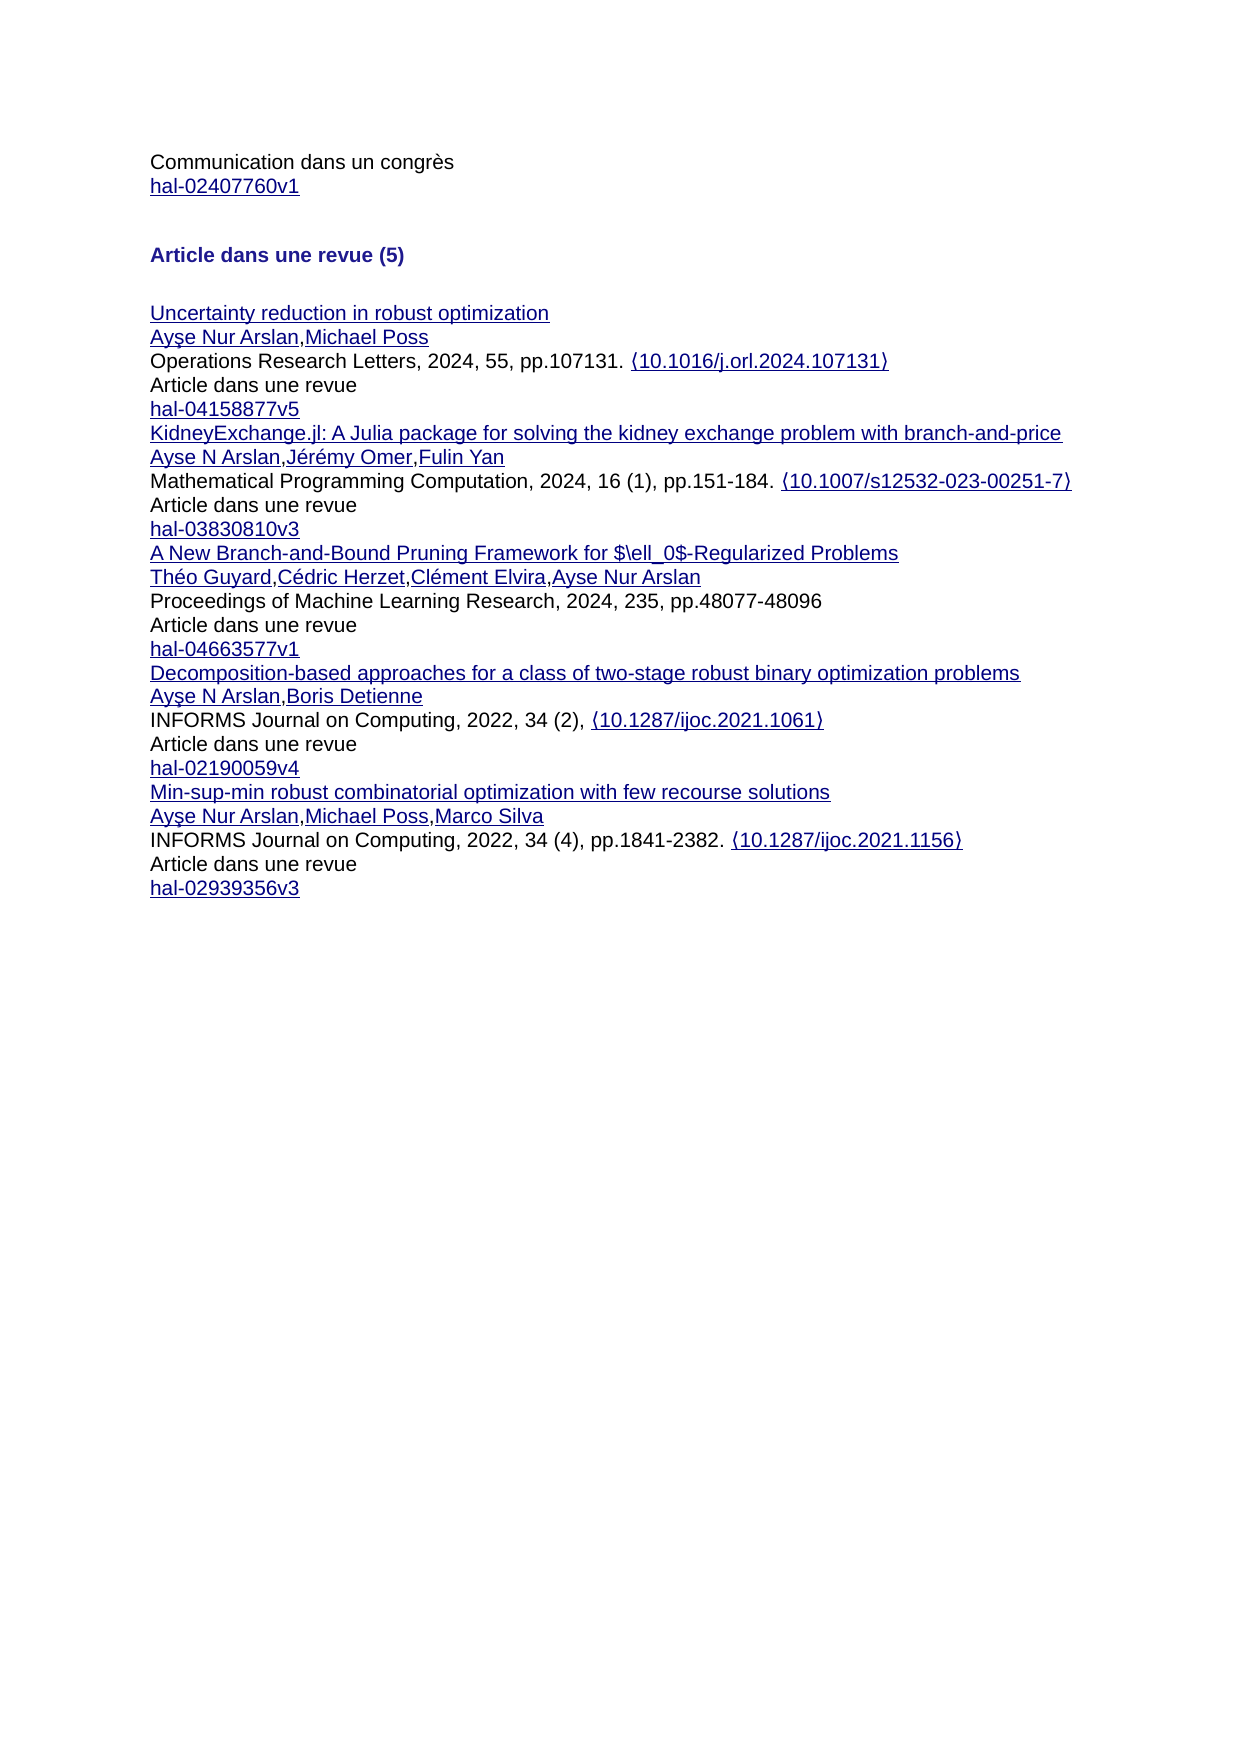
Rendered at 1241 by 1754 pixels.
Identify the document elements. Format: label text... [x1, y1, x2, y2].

table_cell KidneyExchange.jl: A Julia package for solving the kidney exchange problem with branch-and-price Ayse N Arslan,Jérémy Omer,Fulin Yan Mathematical Programming Computation, 2024, 16 (1), pp.151-184. ⟨10.1007/s12532-023-00251-7⟩ Article dans une revue hal-03830810v3 [150, 421, 1090, 541]
table_cell Communication dans un congrès hal-02407760v1 [150, 150, 1090, 198]
subtitle Article dans une revue (5) [150, 243, 1090, 267]
table_cell Min-sup-min robust combinatorial optimization with few recourse solutions Ayşe Nur Arslan,Michael Poss,Marco Silva INFORMS Journal on Computing, 2022, 34 (4), pp.1841-2382. ⟨10.1287/ijoc.2021.1156⟩ Article dans une revue hal-02939356v3 [150, 780, 1090, 900]
table_header Uncertainty reduction in robust optimization Ayşe Nur Arslan,Michael Poss Operations Research Letters, 2024, 55, pp.107131. ⟨10.1016/j.orl.2024.107131⟩ Article dans une revue hal-04158877v5 [150, 301, 1090, 421]
table_cell Decomposition-based approaches for a class of two-stage robust binary optimization problems Ayşe N Arslan,Boris Detienne INFORMS Journal on Computing, 2022, 34 (2), ⟨10.1287/ijoc.2021.1061⟩ Article dans une revue hal-02190059v4 [150, 660, 1090, 780]
table_cell A New Branch-and-Bound Pruning Framework for $\ell_0$-Regularized Problems Théo Guyard,Cédric Herzet,Clément Elvira,Ayse Nur Arslan Proceedings of Machine Learning Research, 2024, 235, pp.48077-48096 Article dans une revue hal-04663577v1 [150, 541, 1090, 660]
